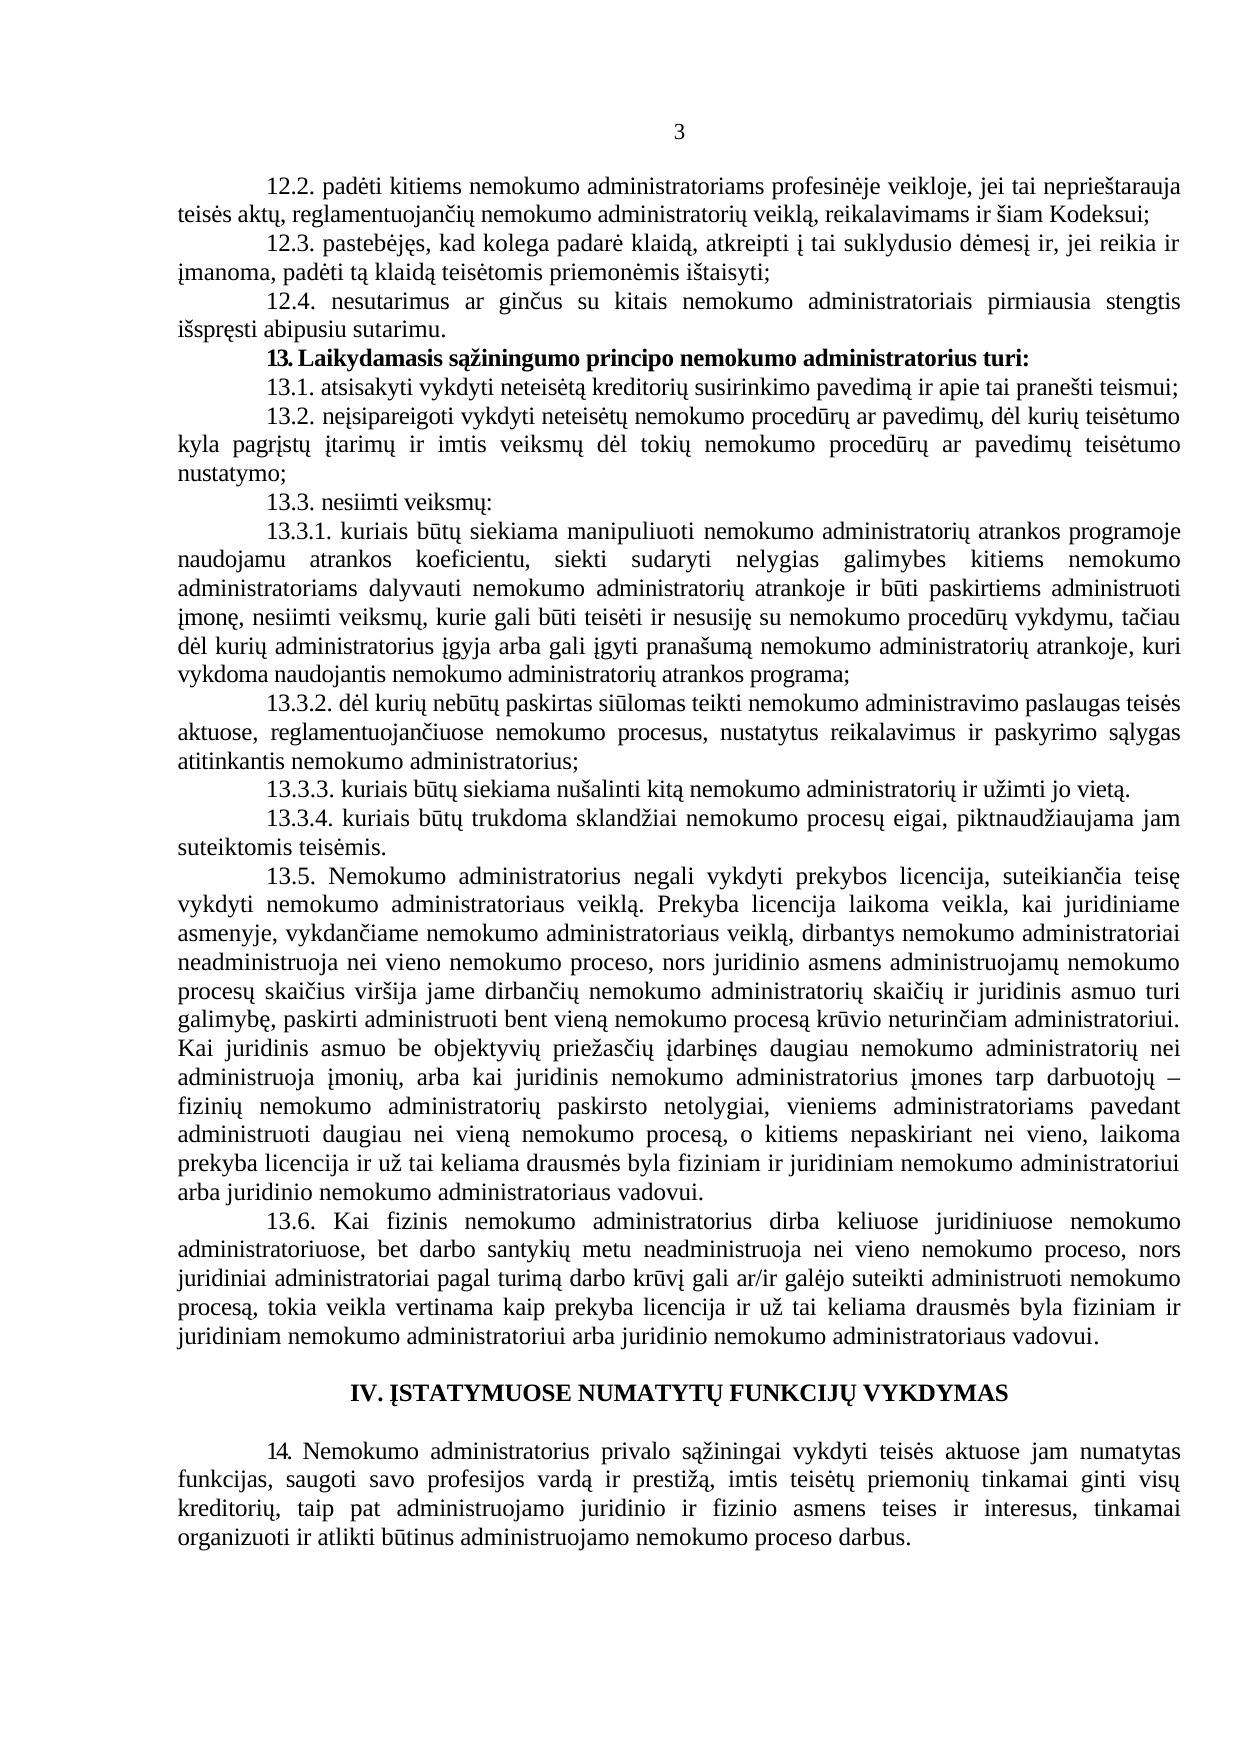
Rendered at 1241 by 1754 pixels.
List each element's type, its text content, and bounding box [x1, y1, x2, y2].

text IV. ĮSTATYMUOSE NUMATYTŲ FUNKCIJŲ VYKDYMAS [177, 1378, 1181, 1407]
text 13.1. atsisakyti vykdyti neteisėtą kreditorių susirinkimo pavedimą ir apie tai pranešti teismui; [177, 372, 1181, 401]
text 13.2. neįsipareigoti vykdyti neteisėtų nemokumo procedūrų ar pavedimų, dėl kurių teisėtumo kyla pagrįstų įtarimų ir imtis veiksmų dėl tokių nemokumo procedūrų ar pavedimų teisėtumo nustatymo; [177, 401, 1181, 487]
text 12.4. nesutarimus ar ginčus su kitais nemokumo administratoriais pirmiausia stengtis išspręsti abipusiu sutarimu. [177, 286, 1181, 343]
text 12.3. pastebėjęs, kad kolega padarė klaidą, atkreipti į tai suklydusio dėmesį ir, jei reikia ir įmanoma, padėti tą klaidą teisėtomis priemonėmis ištaisyti; [177, 228, 1181, 286]
text 13.3. nesiimti veiksmų: [177, 487, 1181, 516]
text 13.3.2. dėl kurių nebūtų paskirtas siūlomas teikti nemokumo administravimo paslaugas teisės aktuose, reglamentuojančiuose nemokumo procesus, nustatytus reikalavimus ir paskyrimo sąlygas atitinkantis nemokumo administratorius; [177, 688, 1181, 774]
text 13.3.3. kuriais būtų siekiama nušalinti kitą nemokumo administratorių ir užimti jo vietą. [177, 774, 1181, 803]
text 13.6. Kai fizinis nemokumo administratorius dirba keliuose juridiniuose nemokumo administratoriuose, bet darbo santykių metu neadministruoja nei vieno nemokumo proceso, nors juridiniai administratoriai pagal turimą darbo krūvį gali ar/ir galėjo suteikti administruoti nemokumo procesą, tokia veikla vertinama kaip prekyba licencija ir už tai keliama drausmės byla fiziniam ir juridiniam nemokumo administratoriui arba juridinio nemokumo administratoriaus vadovui. [177, 1206, 1181, 1349]
text 14. Nemokumo administratorius privalo sąžiningai vykdyti teisės aktuose jam numatytas funkcijas, saugoti savo profesijos vardą ir prestižą, imtis teisėtų priemonių tinkamai ginti visų kreditorių, taip pat administruojamo juridinio ir fizinio asmens teises ir interesus, tinkamai organizuoti ir atlikti būtinus administruojamo nemokumo proceso darbus. [177, 1436, 1181, 1551]
text 12.2. padėti kitiems nemokumo administratoriams profesinėje veikloje, jei tai neprieštarauja teisės aktų, reglamentuojančių nemokumo administratorių veiklą, reikalavimams ir šiam Kodeksui; [177, 171, 1181, 228]
text 13.3.4. kuriais būtų trukdoma sklandžiai nemokumo procesų eigai, piktnaudžiaujama jam suteiktomis teisėmis. [177, 803, 1181, 861]
text 13.3.1. kuriais būtų siekiama manipuliuoti nemokumo administratorių atrankos programoje naudojamu atrankos koeficientu, siekti sudaryti nelygias galimybes kitiems nemokumo administratoriams dalyvauti nemokumo administratorių atrankoje ir būti paskirtiems administruoti įmonę, nesiimti veiksmų, kurie gali būti teisėti ir nesusiję su nemokumo procedūrų vykdymu, tačiau dėl kurių administratorius įgyja arba gali įgyti pranašumą nemokumo administratorių atrankoje, kuri vykdoma naudojantis nemokumo administratorių atrankos programa; [177, 516, 1181, 688]
text 13. Laikydamasis sąžiningumo principo nemokumo administratorius turi: [177, 343, 1181, 372]
text 13.5. Nemokumo administratorius negali vykdyti prekybos licencija, suteikiančia teisę vykdyti nemokumo administratoriaus veiklą. Prekyba licencija laikoma veikla, kai juridiniame asmenyje, vykdančiame nemokumo administratoriaus veiklą, dirbantys nemokumo administratoriai neadministruoja nei vieno nemokumo proceso, nors juridinio asmens administruojamų nemokumo procesų skaičius viršija jame dirbančių nemokumo administratorių skaičių ir juridinis asmuo turi galimybę, paskirti administruoti bent vieną nemokumo procesą krūvio neturinčiam administratoriui. Kai juridinis asmuo be objektyvių priežasčių įdarbinęs daugiau nemokumo administratorių nei administruoja įmonių, arba kai juridinis nemokumo administratorius įmones tarp darbuotojų – fizinių nemokumo administratorių paskirsto netolygiai, vieniems administratoriams pavedant administruoti daugiau nei vieną nemokumo procesą, o kitiems nepaskiriant nei vieno, laikoma prekyba licencija ir už tai keliama drausmės byla fiziniam ir juridiniam nemokumo administratoriui arba juridinio nemokumo administratoriaus vadovui. [177, 861, 1181, 1206]
